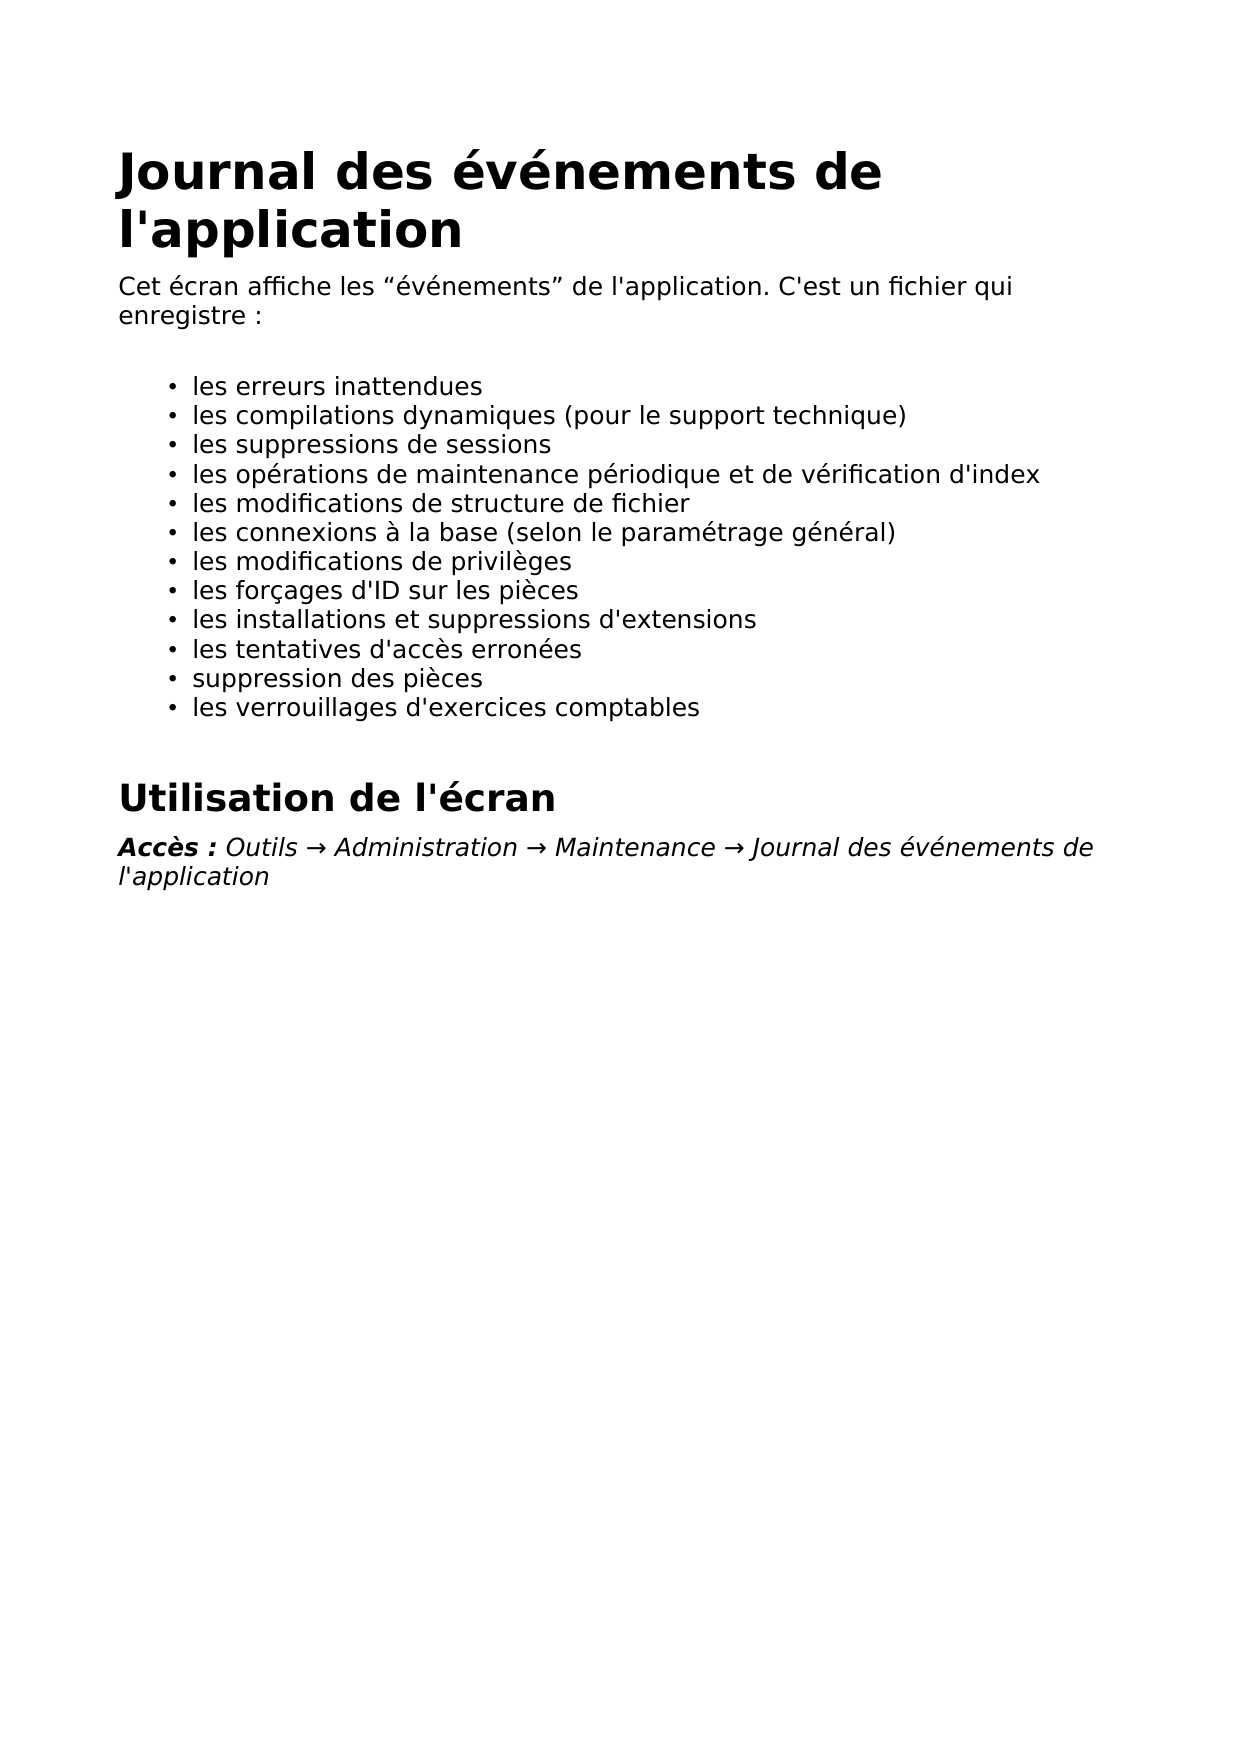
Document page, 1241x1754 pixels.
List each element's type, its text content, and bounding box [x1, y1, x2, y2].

list les modifications de privilèges [177, 547, 1122, 577]
list les tentatives d'accès erronées [177, 635, 1122, 664]
list les opérations de maintenance périodique et de vérification d'index [177, 460, 1122, 489]
list les installations et suppressions d'extensions [177, 606, 1122, 635]
list les modifications de structure de fichier [177, 489, 1122, 518]
list les connexions à la base (selon le paramétrage général) [177, 518, 1122, 547]
list les verrouillages d'exercices comptables [177, 693, 1122, 722]
subtitle Journal des événements de l'application [118, 143, 1122, 259]
text Accès : Outils → Administration → Maintenance → Journal des événements de l'application [118, 833, 1122, 891]
list les suppressions de sessions [177, 431, 1122, 460]
text Cet écran affiche les “événements” de l'application. C'est un fichier qui enregistre : [118, 272, 1122, 330]
list suppression des pièces [177, 664, 1122, 693]
list les erreurs inattendues [177, 372, 1122, 402]
list les compilations dynamiques (pour le support technique) [177, 402, 1122, 431]
subtitle Utilisation de l'écran [118, 777, 1122, 821]
list les forçages d'ID sur les pièces [177, 577, 1122, 606]
